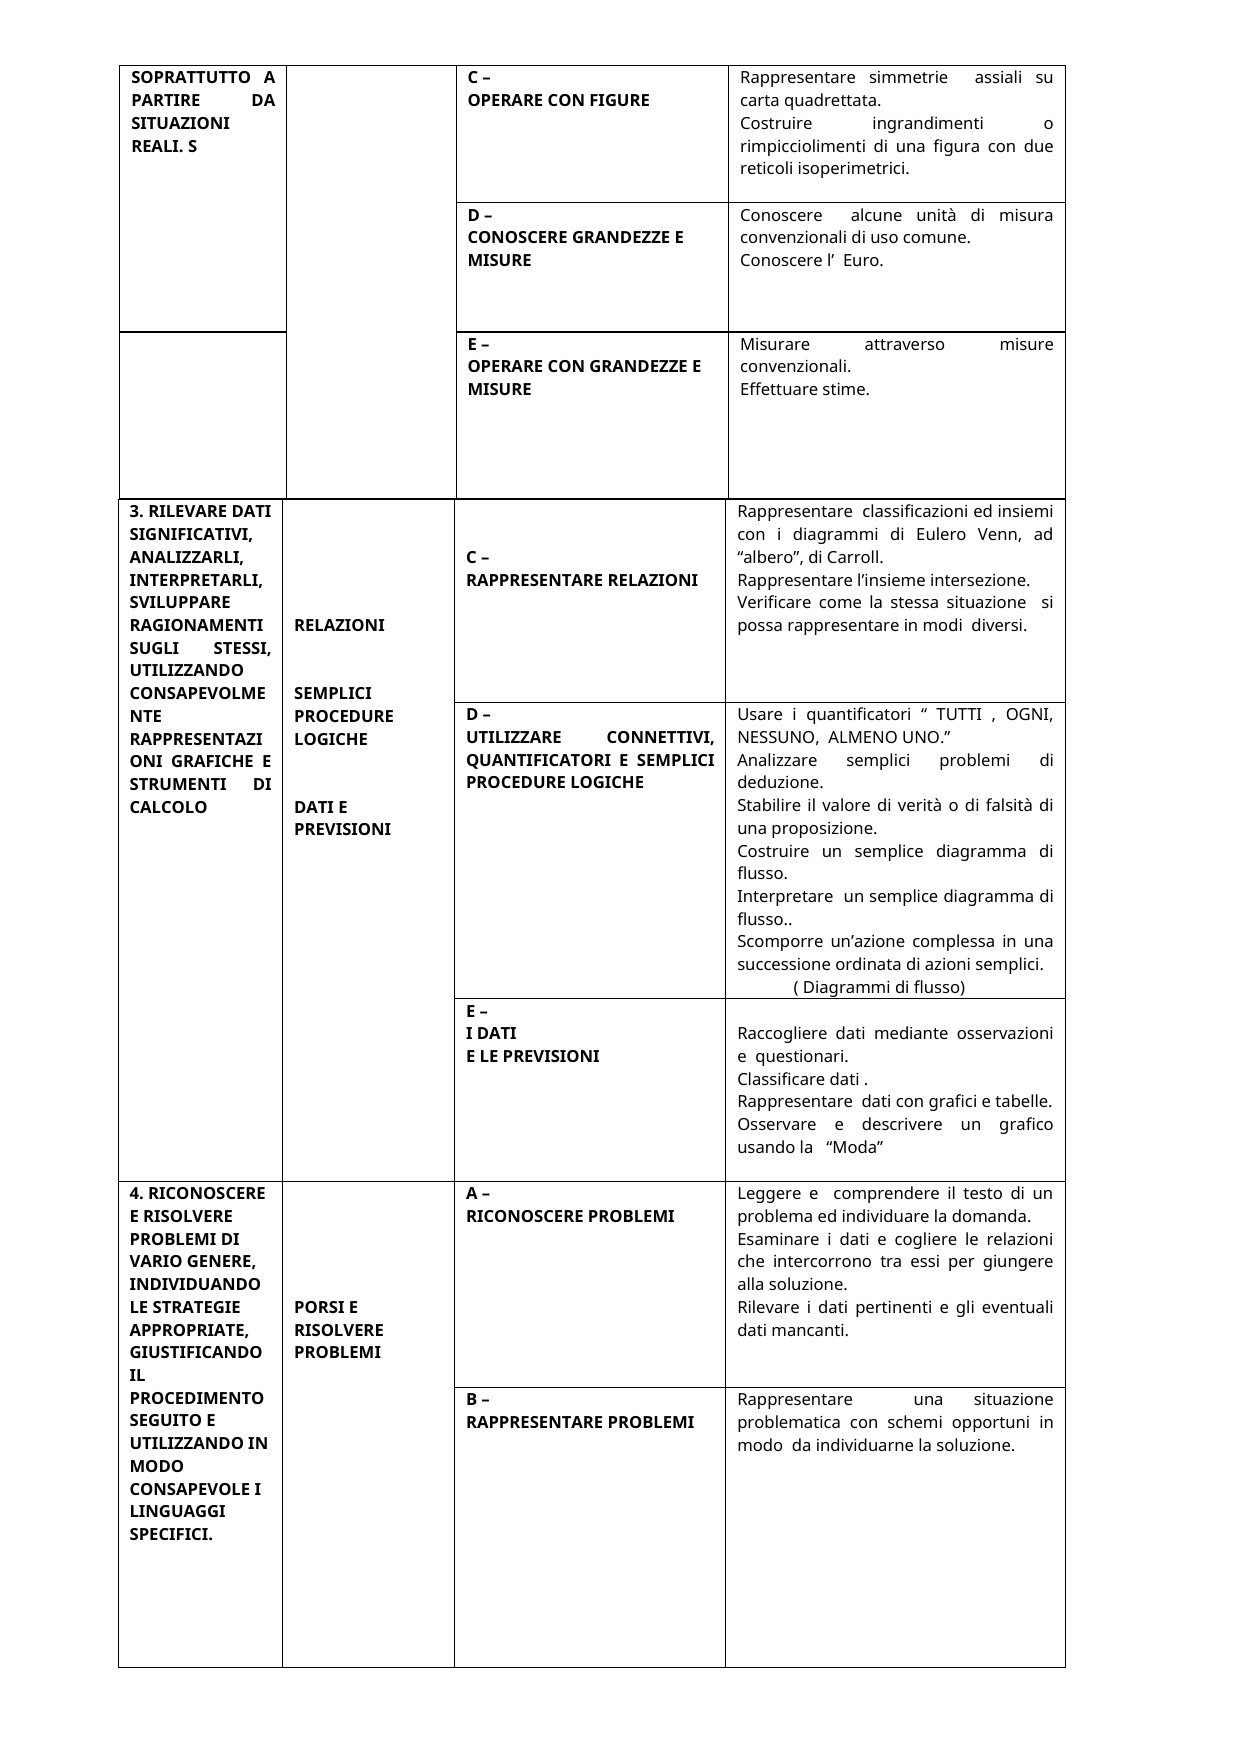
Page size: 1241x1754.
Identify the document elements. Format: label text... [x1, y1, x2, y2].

table_cell E – i dati e le previsioni [455, 999, 725, 1181]
table_cell soprattutto a partire da situazioni reali. S [120, 66, 286, 331]
table_cell Conoscere alcune unità di misura convenzionali di uso comune. Conoscere l’ Euro. [729, 203, 1065, 331]
table_header C – rappresentare relazioni [455, 500, 725, 702]
table_cell Leggere e comprendere il testo di un problema ed individuare la domanda. Esaminare i dati e cogliere le relazioni che intercorrono tra essi per giungere alla soluzione. Rilevare i dati pertinenti e gli eventuali dati mancanti. [726, 1182, 1065, 1387]
table_cell Rappresentare simmetrie assiali su carta quadrettata. Costruire ingrandimenti o rimpicciolimenti di una figura con due reticoli isoperimetrici. [729, 66, 1065, 202]
table_cell Misurare attraverso misure convenzionali. Effettuare stime. [729, 333, 1065, 498]
table_header Rappresentare classificazioni ed insiemi con i diagrammi di Eulero Venn, ad “albero”, di Carroll. Rappresentare l’insieme intersezione. Verificare come la stessa situazione si possa rappresentare in modi diversi. [726, 500, 1065, 702]
table_cell [120, 333, 286, 498]
table_cell Usare i quantificatori “ TUTTI , OGNI, NESSUNO, ALMENO UNO.” Analizzare semplici problemi di deduzione. Stabilire il valore di verità o di falsità di una proposizione. Costruire un semplice diagramma di flusso. Interpretare un semplice diagramma di flusso.. Scomporre un’azione complessa in una successione ordinata di azioni semplici. ( Diagrammi di flusso) [726, 703, 1065, 998]
table_cell C – operare con figure [457, 66, 728, 202]
table_cell D – conoscere grandezze e misure [457, 203, 728, 331]
table_cell 4. Riconoscere e risolvere problemi di vario genere, individuando le strategie appropriate, giustificando il procedimento seguito e utilizzando in modo consapevole i linguaggi specifici. [119, 1182, 282, 1667]
table_cell D – UTILIZZARE CONNETTIVI, QUANTIFICATORI E SEMPLICI PROCEDURE LOGICHE [455, 703, 725, 998]
table_cell Rappresentare una situazione problematica con schemi opportuni in modo da individuarne la soluzione. [726, 1388, 1065, 1667]
table_header relazioni SEMPLICI PROCEDURE LOGICHE DATI E PREVISIONI [283, 500, 454, 1181]
table_cell porsi e risolvere problemi [283, 1182, 454, 1667]
table_cell E – operare con grandezze e misure [457, 333, 728, 498]
table_cell [287, 66, 456, 498]
table_header 3. Rilevare dati significativi, analizzarli, interpretarli, sviluppare ragionamenti sugli stessi, utilizzando consapevolmente rappresentazioni grafiche e strumenti di calcolo [119, 500, 282, 1181]
table_cell A – riconoscere problemi [455, 1182, 725, 1387]
table_cell B – rappresentare problemi [455, 1388, 725, 1667]
table_cell Raccogliere dati mediante osservazioni e questionari. Classificare dati . Rappresentare dati con grafici e tabelle. Osservare e descrivere un grafico usando la “Moda” [726, 999, 1065, 1181]
